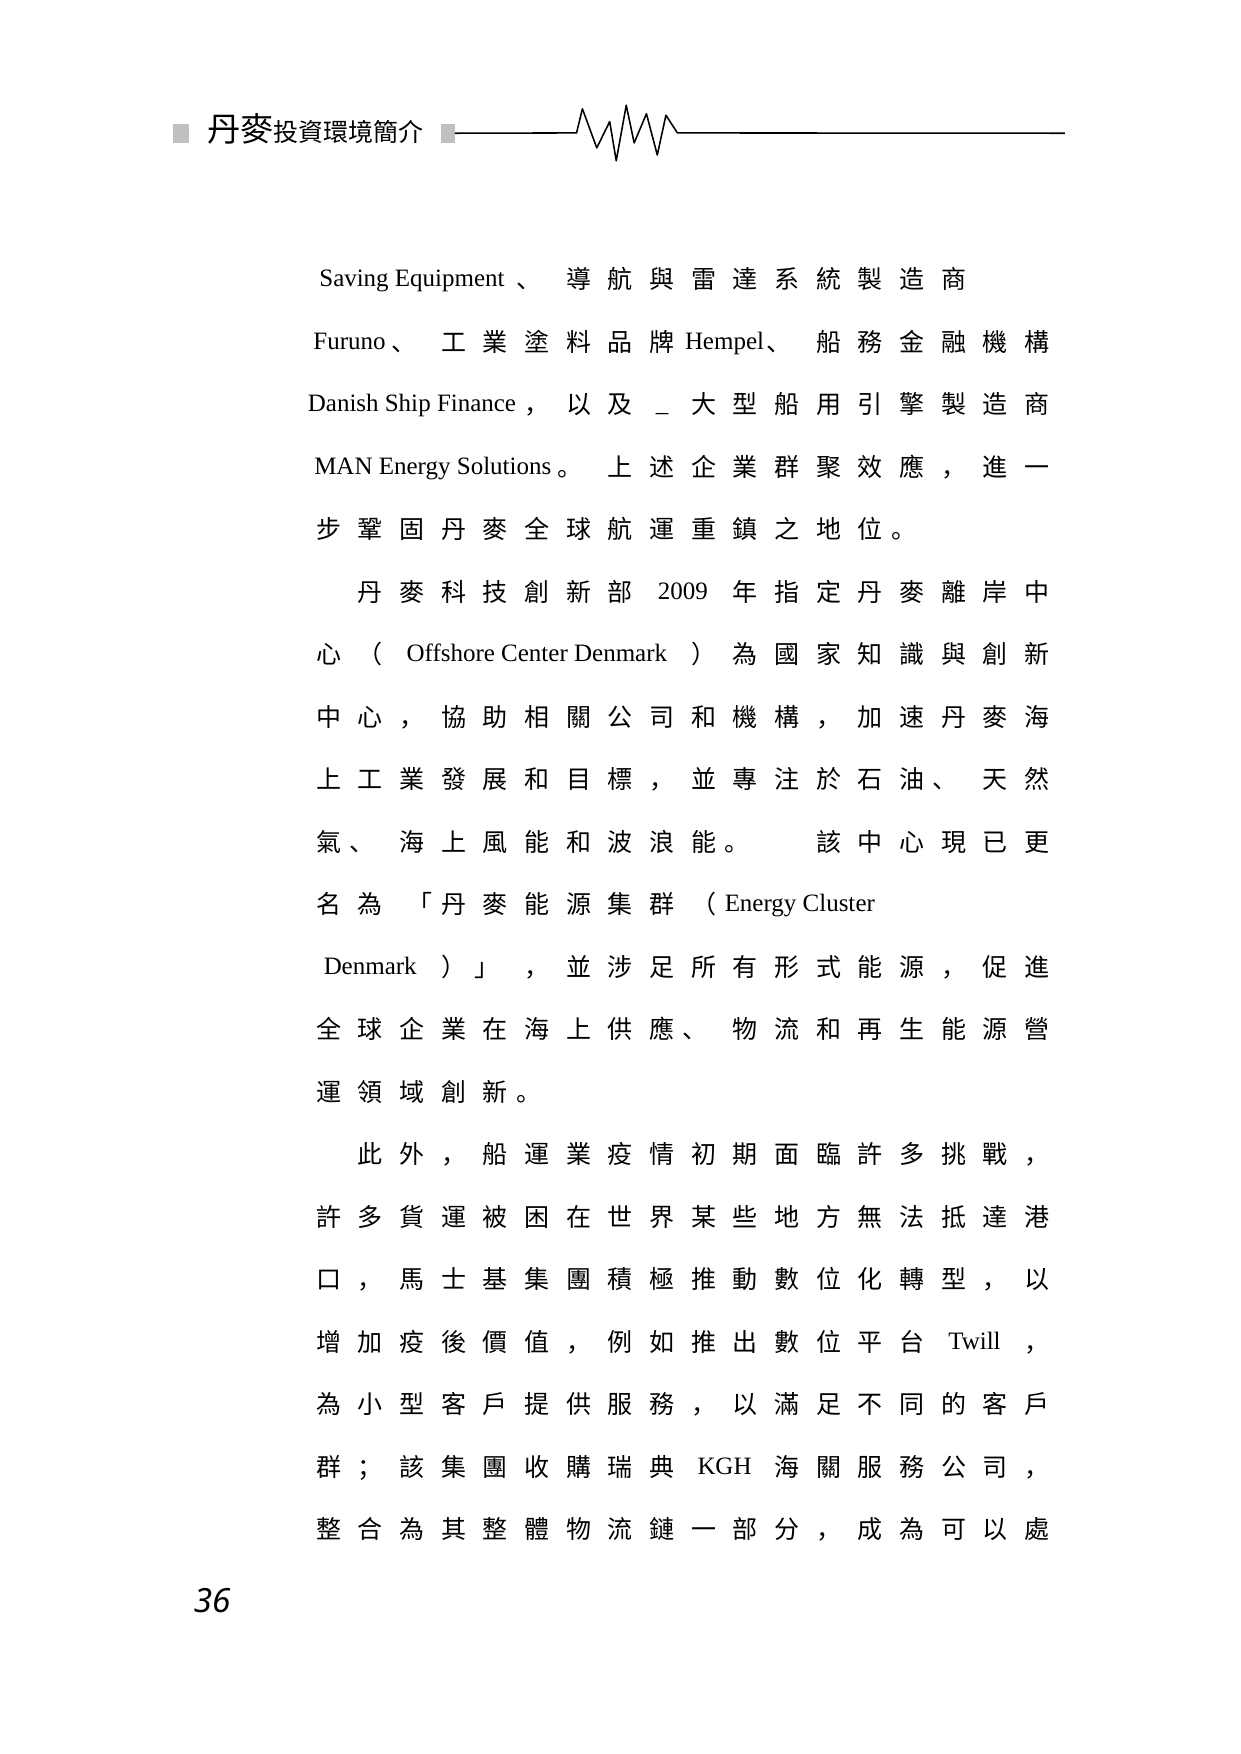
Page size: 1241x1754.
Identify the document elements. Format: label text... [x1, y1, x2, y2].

text 此外，船運業疫情初期面臨許多挑戰，許多貨運被困在世界某些地方無法抵達港口，馬士基集團積極推動數位化轉型，以增加疫後價值，例如推出數位平台Twill，為小型客戶提供服務，以滿足不同的客戶群；該集團收購瑞典KGH海關服務公司，整合為其整體物流鏈一部分，成為可以處 [281, 1111, 1058, 1549]
text Saving Equipment、導航與雷達系統製造商Furuno、工業塗料品牌Hempel、船務金融機構Danish Ship Finance，以及_大型船用引擎製造商MAN Energy Solutions。上述企業群聚效應，進一步鞏固丹麥全球航運重鎮之地位。 [281, 236, 1058, 549]
text 丹麥科技創新部2009年指定丹麥離岸中心（Offshore Center Denmark）為國家知識與創新中心，協助相關公司和機構，加速丹麥海上工業發展和目標，並專注於石油、天然氣、海上風能和波浪能。 該中心現已更名為「丹麥能源集群（Energy Cluster Denmark）」，並涉足所有形式能源，促進全球企業在海上供應、物流和再生能源營運領域創新。 [281, 549, 1058, 1111]
